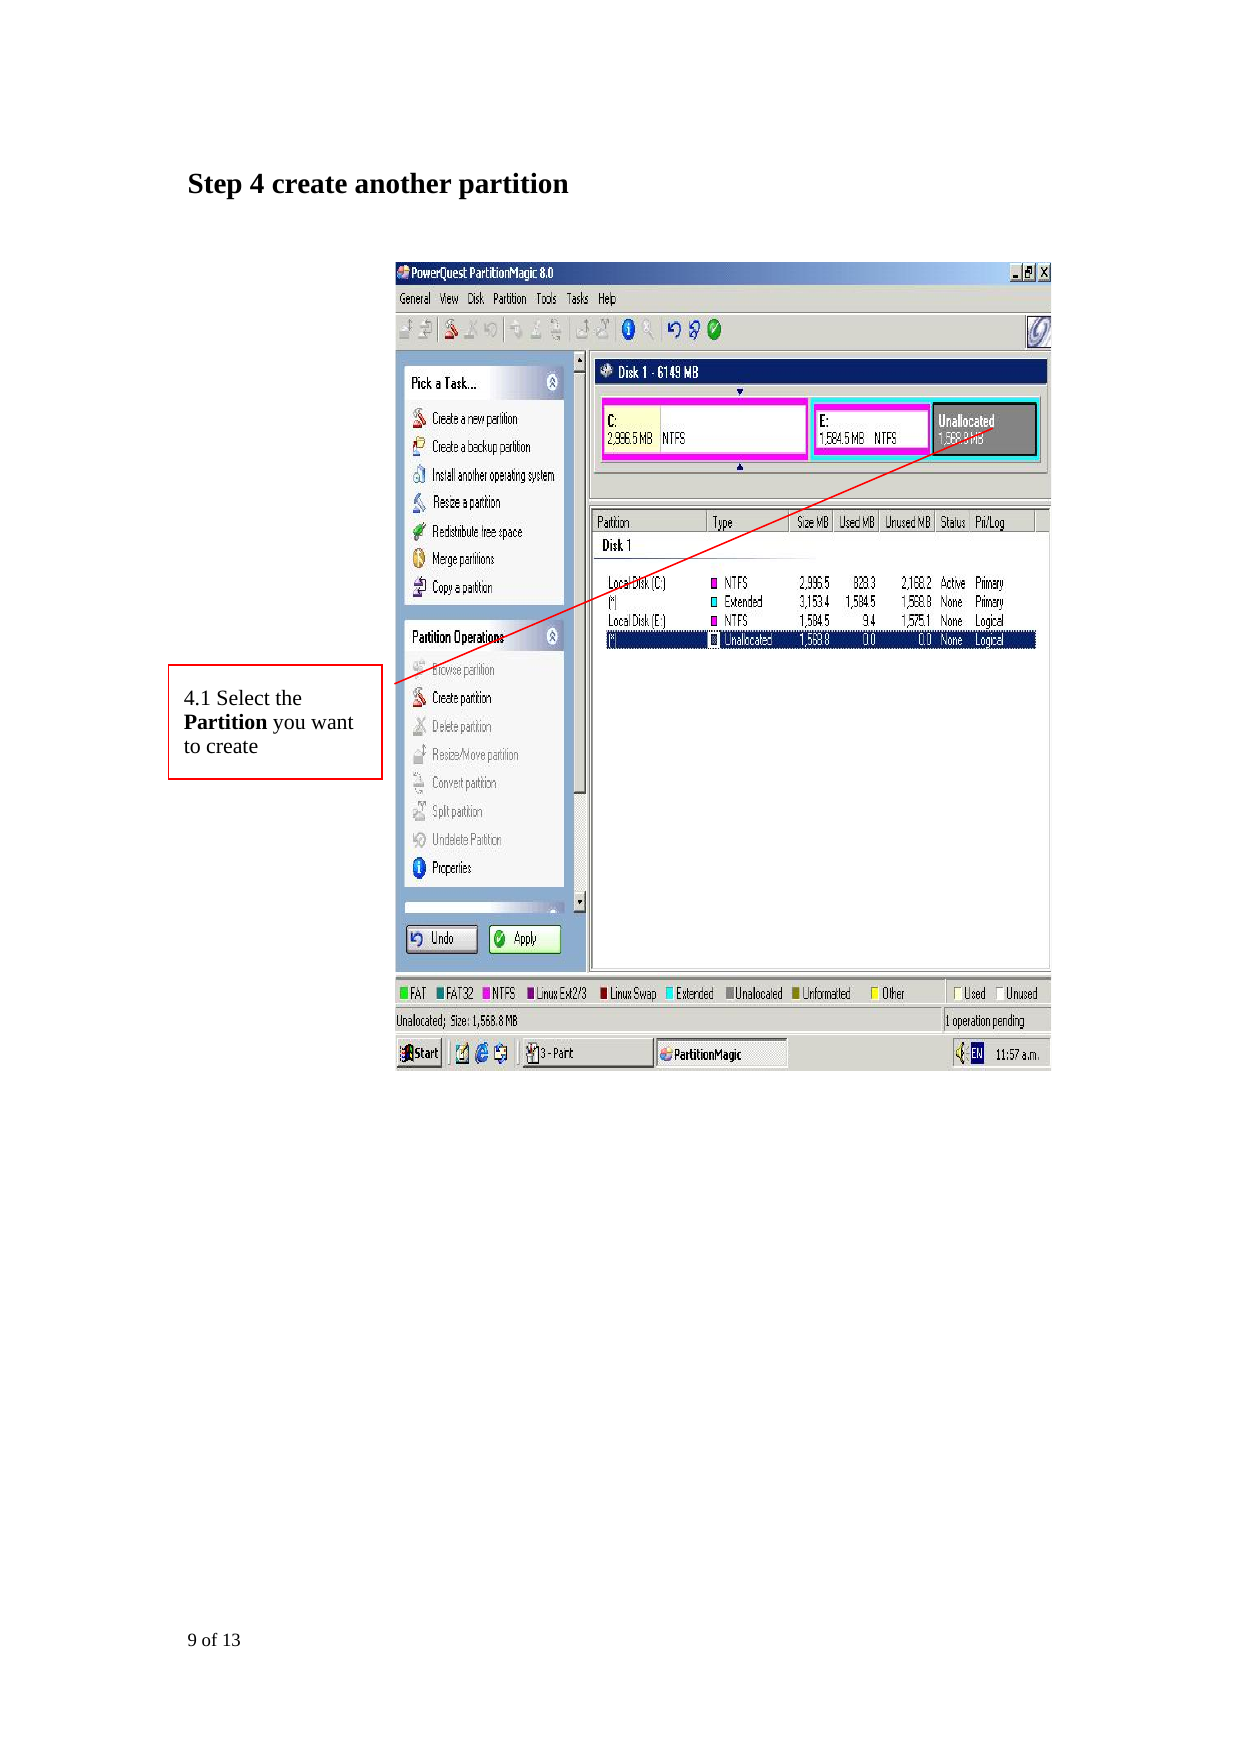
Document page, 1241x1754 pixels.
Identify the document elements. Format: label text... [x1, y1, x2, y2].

picture [395, 262, 1052, 1071]
text Step 4 create another partition [187, 162, 1053, 194]
